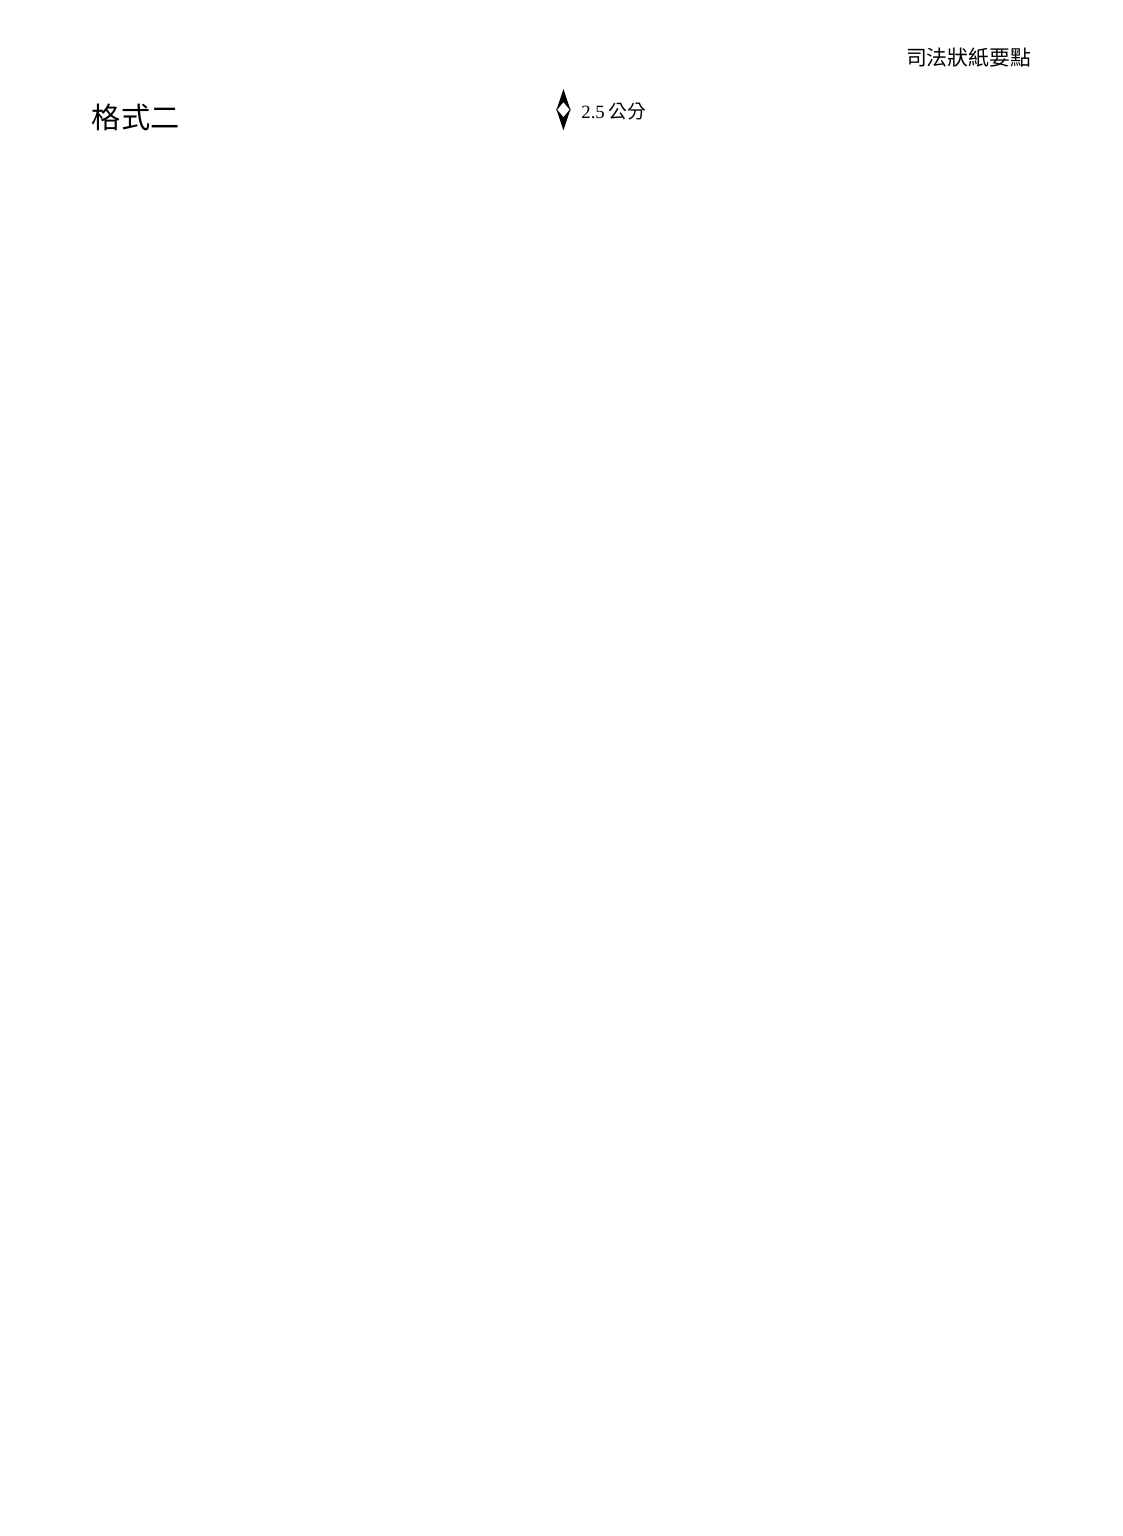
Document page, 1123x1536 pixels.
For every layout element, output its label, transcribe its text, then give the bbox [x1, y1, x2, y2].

text 格式二 [92, 94, 1031, 137]
